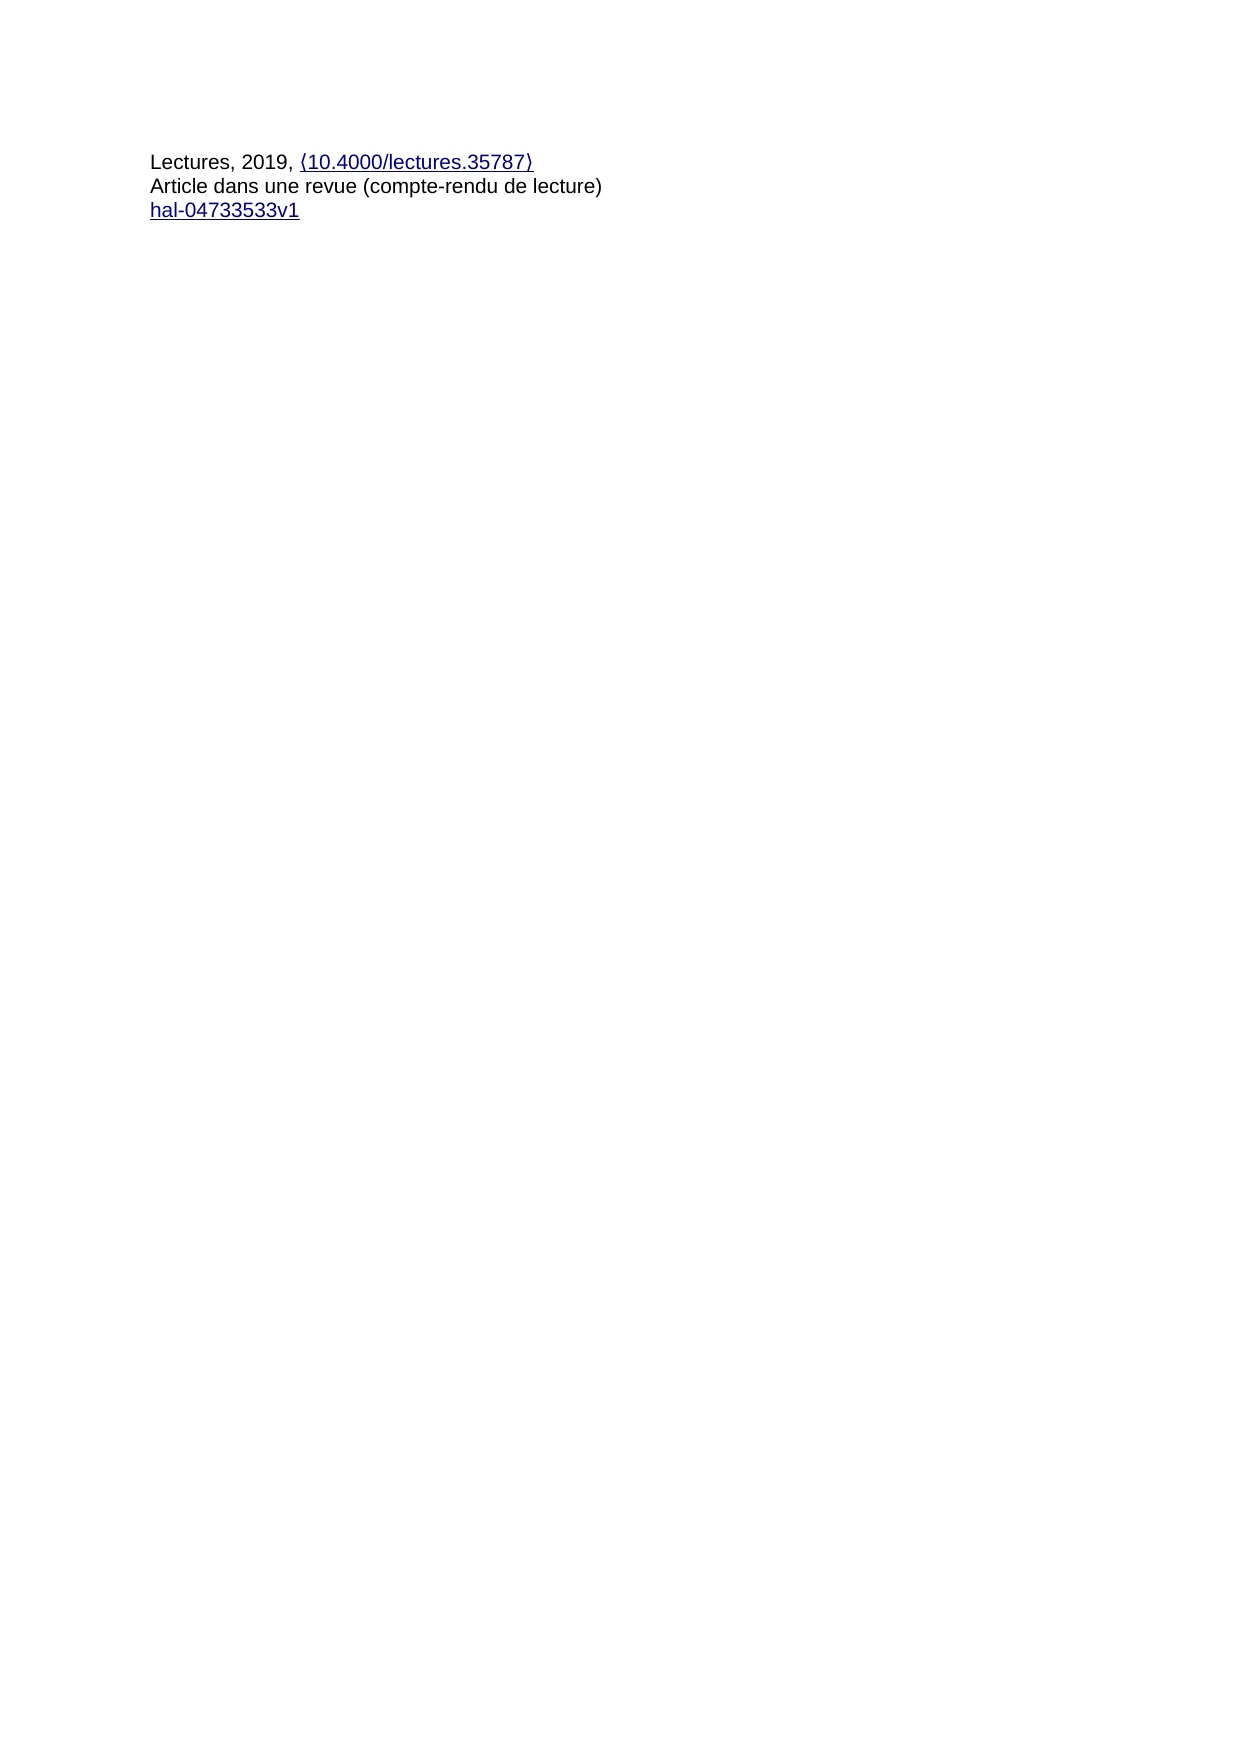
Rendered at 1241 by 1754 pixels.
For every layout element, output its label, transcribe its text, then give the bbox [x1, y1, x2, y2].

table_cell Lectures, 2019, ⟨10.4000/lectures.35787⟩ Article dans une revue (compte-rendu de lecture) hal-04733533v1 [150, 150, 1090, 222]
